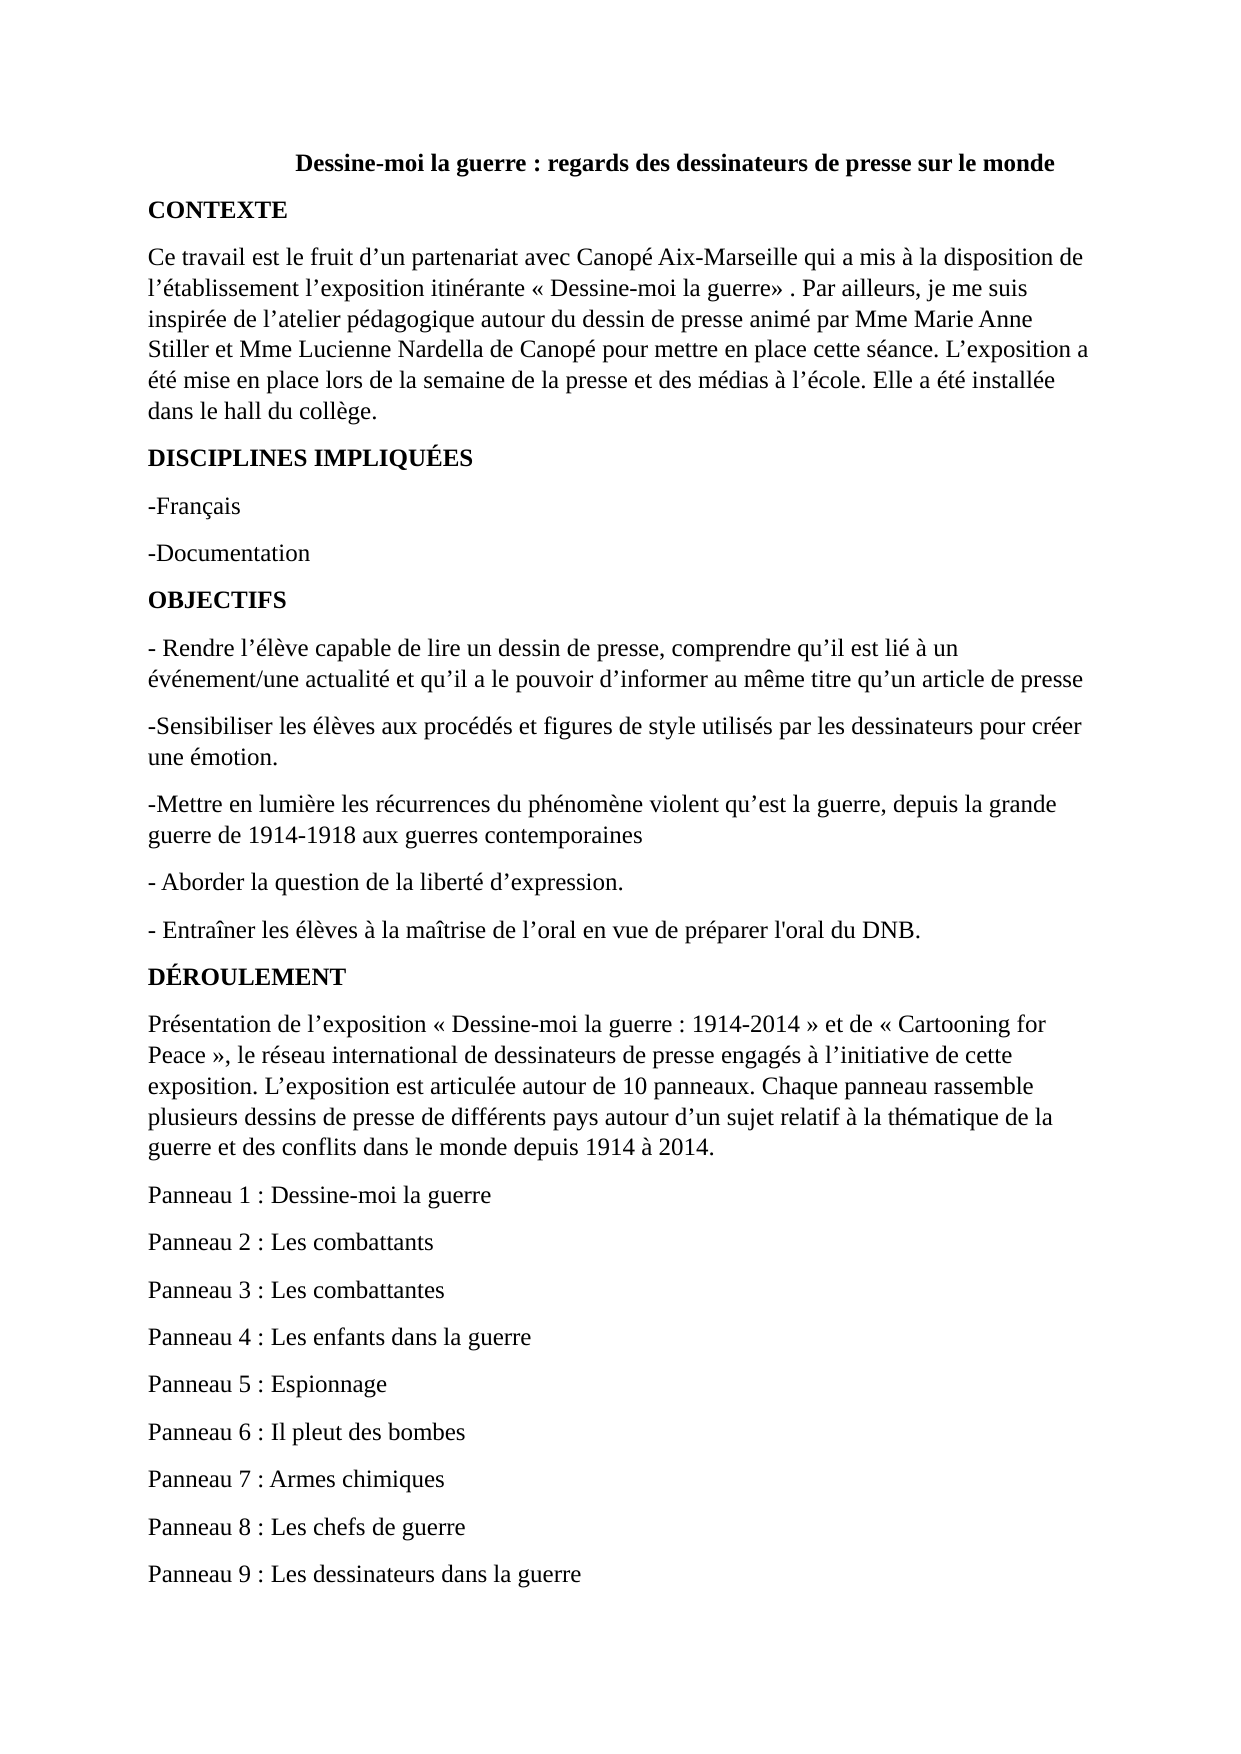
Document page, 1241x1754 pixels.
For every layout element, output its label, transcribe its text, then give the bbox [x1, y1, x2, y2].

text Panneau 1 : Dessine-moi la guerre [148, 1180, 1093, 1209]
text Panneau 2 : Les combattants [148, 1227, 1093, 1256]
text DISCIPLINES IMPLIQUÉES [148, 443, 1093, 472]
text Panneau 4 : Les enfants dans la guerre [148, 1322, 1093, 1351]
text Panneau 8 : Les chefs de guerre [148, 1512, 1093, 1540]
text Dessine-moi la guerre : regards des dessinateurs de presse sur le monde [295, 148, 1093, 176]
text DÉROULEMENT [148, 962, 1093, 991]
text OBJECTIFS [148, 586, 1093, 614]
text - Entraîner les élèves à la maîtrise de l’oral en vue de préparer l'oral du DNB. [148, 915, 1093, 943]
text - Rendre l’élève capable de lire un dessin de presse, comprendre qu’il est lié à un événement/une actualité et qu’il a le pouvoir d’informer au même titre qu’un article de presse [148, 633, 1093, 692]
text -Documentation [148, 538, 1093, 567]
text Panneau 3 : Les combattantes [148, 1275, 1093, 1303]
text -Mettre en lumière les récurrences du phénomène violent qu’est la guerre, depuis la grande guerre de 1914-1918 aux guerres contemporaines [148, 789, 1093, 849]
text Ce travail est le fruit d’un partenariat avec Canopé Aix-Marseille qui a mis à la disposition de l’établissement l’exposition itinérante « Dessine-moi la guerre» . Par ailleurs, je me suis inspirée de l’atelier pédagogique autour du dessin de presse animé par Mme Marie Anne Stiller et Mme Lucienne Nardella de Canopé pour mettre en place cette séance. L’exposition a été mise en place lors de la semaine de la presse et des médias à l’école. Elle a été installée dans le hall du collège. [148, 242, 1093, 425]
text -Français [148, 491, 1093, 519]
text Panneau 6 : Il pleut des bombes [148, 1417, 1093, 1446]
text - Aborder la question de la liberté d’expression. [148, 867, 1093, 896]
text -Sensibiliser les élèves aux procédés et figures de style utilisés par les dessinateurs pour créer une émotion. [148, 711, 1093, 771]
text Panneau 5 : Espionnage [148, 1369, 1093, 1398]
text Panneau 7 : Armes chimiques [148, 1464, 1093, 1493]
text Présentation de l’exposition « Dessine-moi la guerre : 1914-2014 » et de « Cartooning for Peace », le réseau international de dessinateurs de presse engagés à l’initiative de cette exposition. L’exposition est articulée autour de 10 panneaux. Chaque panneau rassemble plusieurs dessins de presse de différents pays autour d’un sujet relatif à la thématique de la guerre et des conflits dans le monde depuis 1914 à 2014. [148, 1009, 1093, 1161]
text Panneau 9 : Les dessinateurs dans la guerre [148, 1559, 1093, 1588]
text CONTEXTE [148, 195, 1093, 224]
